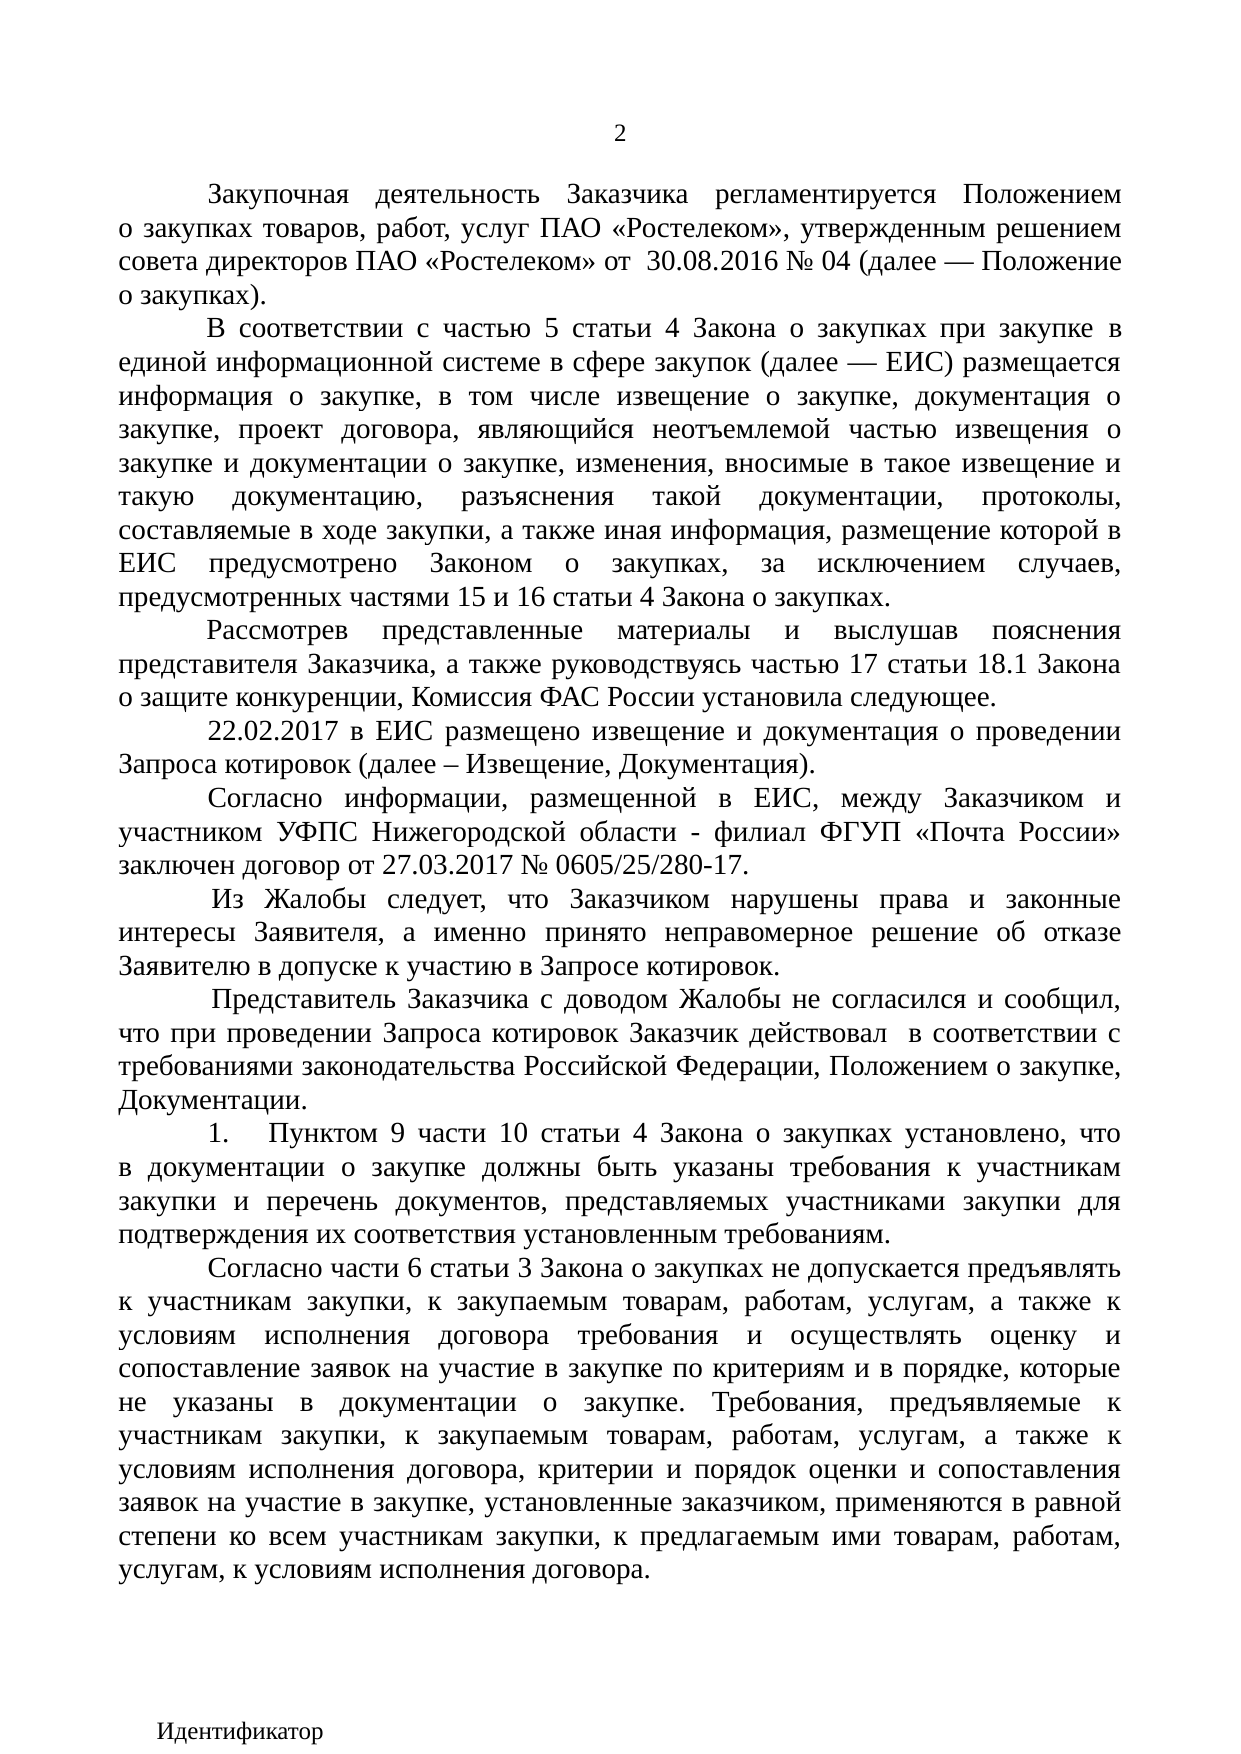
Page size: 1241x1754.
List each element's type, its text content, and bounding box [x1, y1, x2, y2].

text Представитель Заказчика с доводом Жалобы не согласился и сообщил, что при проведении Запроса котировок Заказчик действовал в соответствии с требованиями законодательства Российской Федерации, Положением о закупке, Документации. [118, 981, 1122, 1116]
text Из Жалобы следует, что Заказчиком нарушены права и законные интересы Заявителя, а именно принято неправомерное решение об отказе Заявителю в допуске к участию в Запросе котировок. [118, 881, 1122, 981]
text В соответствии с частью 5 статьи 4 Закона о закупках при закупке в единой информационной системе в сфере закупок (далее — ЕИС) размещается информация о закупке, в том числе извещение о закупке, документация о закупке, проект договора, являющийся неотъемлемой частью извещения о закупке и документации о закупке, изменения, вносимые в такое извещение и такую документацию, разъяснения такой документации, протоколы, составляемые в ходе закупки, а также иная информация, размещение которой в ЕИС предусмотрено Законом о закупках, за исключением случаев, предусмотренных частями 15 и 16 статьи 4 Закона о закупках. [118, 311, 1122, 612]
list Пунктом 9 части 10 статьи 4 Закона о закупках установлено, что в документации о закупке должны быть указаны требования к участникам закупки и перечень документов, представляемых участниками закупки для подтверждения их соответствия установленным требованиям. [118, 1116, 1122, 1250]
text 22.02.2017 в ЕИС размещено извещение и документация о проведении Запроса котировок (далее – Извещение, Документация). [118, 713, 1122, 780]
text Закупочная деятельность Заказчика регламентируется Положением о закупках товаров, работ, услуг ПАО «Ростелеком», утвержденным решением совета директоров ПАО «Ростелеком» от 30.08.2016 № 04 (далее — Положение о закупках). [118, 176, 1122, 311]
text Согласно информации, размещенной в ЕИС, между Заказчиком и участником УФПС Нижегородской области - филиал ФГУП «Почта России» заключен договор от 27.03.2017 № 0605/25/280-17. [118, 780, 1122, 881]
text Рассмотрев представленные материалы и выслушав пояснения представителя Заказчика, а также руководствуясь частью 17 статьи 18.1 Закона о защите конкуренции, Комиссия ФАС России установила следующее. [118, 612, 1122, 713]
text Согласно части 6 статьи 3 Закона о закупках не допускается предъявлять к участникам закупки, к закупаемым товарам, работам, услугам, а также к условиям исполнения договора требования и осуществлять оценку и сопоставление заявок на участие в закупке по критериям и в порядке, которые не указаны в документации о закупке. Требования, предъявляемые к участникам закупки, к закупаемым товарам, работам, услугам, а также к условиям исполнения договора, критерии и порядок оценки и сопоставления заявок на участие в закупке, установленные заказчиком, применяются в равной степени ко всем участникам закупки, к предлагаемым ими товарам, работам, услугам, к условиям исполнения договора. [118, 1250, 1122, 1585]
